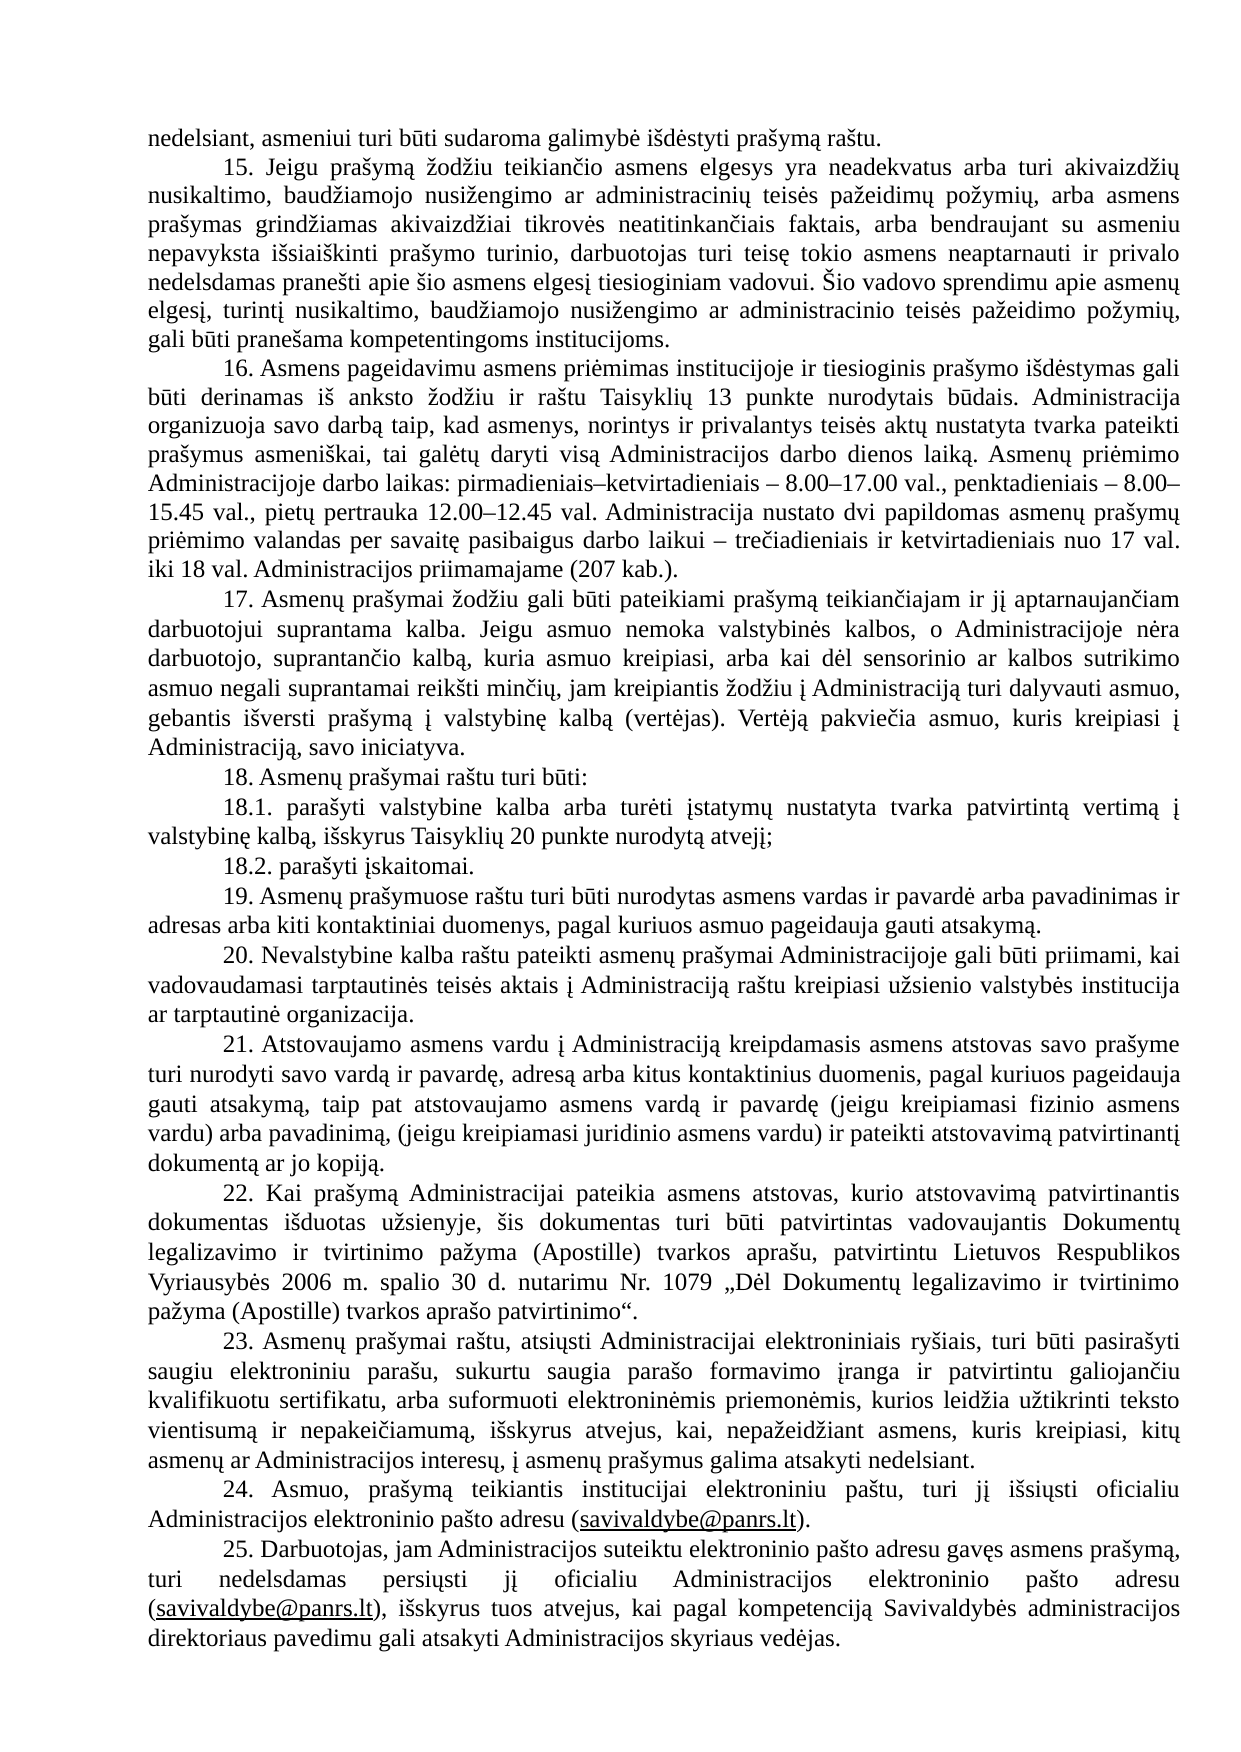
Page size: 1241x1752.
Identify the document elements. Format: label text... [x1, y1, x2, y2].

text 18.2. parašyti įskaitomai. [148, 850, 1181, 880]
text 21. Atstovaujamo asmens vardu į Administraciją kreipdamasis asmens atstovas savo prašyme turi nurodyti savo vardą ir pavardę, adresą arba kitus kontaktinius duomenis, pagal kuriuos pageidauja gauti atsakymą, taip pat atstovaujamo asmens vardą ir pavardę (jeigu kreipiamasi fizinio asmens vardu) arba pavadinimą, (jeigu kreipiamasi juridinio asmens vardu) ir pateikti atstovavimą patvirtinantį dokumentą ar jo kopiją. [148, 1028, 1181, 1177]
text 22. Kai prašymą Administracijai pateikia asmens atstovas, kurio atstovavimą patvirtinantis dokumentas išduotas užsienyje, šis dokumentas turi būti patvirtintas vadovaujantis Dokumentų legalizavimo ir tvirtinimo pažyma (Apostille) tvarkos aprašu, patvirtintu Lietuvos Respublikos Vyriausybės 2006 m. spalio 30 d. nutarimu Nr. 1079 „Dėl Dokumentų legalizavimo ir tvirtinimo pažyma (Apostille) tvarkos aprašo patvirtinimo“. [148, 1177, 1181, 1325]
text nedelsiant, asmeniui turi būti sudaroma galimybė išdėstyti prašymą raštu. [148, 123, 1181, 152]
text 19. Asmenų prašymuose raštu turi būti nurodytas asmens vardas ir pavardė arba pavadinimas ir adresas arba kiti kontaktiniai duomenys, pagal kuriuos asmuo pageidauja gauti atsakymą. [148, 880, 1181, 939]
text 18.1. parašyti valstybine kalba arba turėti įstatymų nustatyta tvarka patvirtintą vertimą į valstybinę kalbą, išskyrus Taisyklių 20 punkte nurodytą atvejį; [148, 791, 1181, 850]
text 16. Asmens pageidavimu asmens priėmimas institucijoje ir tiesioginis prašymo išdėstymas gali būti derinamas iš anksto žodžiu ir raštu Taisyklių 13 punkte nurodytais būdais. Administracija organizuoja savo darbą taip, kad asmenys, norintys ir privalantys teisės aktų nustatyta tvarka pateikti prašymus asmeniškai, tai galėtų daryti visą Administracijos darbo dienos laiką. Asmenų priėmimo Administracijoje darbo laikas: pirmadieniais–ketvirtadieniais – 8.00–17.00 val., penktadieniais – 8.00–15.45 val., pietų pertrauka 12.00–12.45 val. Administracija nustato dvi papildomas asmenų prašymų priėmimo valandas per savaitę pasibaigus darbo laikui – trečiadieniais ir ketvirtadieniais nuo 17 val. iki 18 val. Administracijos priimamajame (207 kab.). [148, 353, 1181, 583]
text 15. Jeigu prašymą žodžiu teikiančio asmens elgesys yra neadekvatus arba turi akivaizdžių nusikaltimo, baudžiamojo nusižengimo ar administracinių teisės pažeidimų požymių, arba asmens prašymas grindžiamas akivaizdžiai tikrovės neatitinkančiais faktais, arba bendraujant su asmeniu nepavyksta išsiaiškinti prašymo turinio, darbuotojas turi teisę tokio asmens neaptarnauti ir privalo nedelsdamas pranešti apie šio asmens elgesį tiesioginiam vadovui. Šio vadovo sprendimu apie asmenų elgesį, turintį nusikaltimo, baudžiamojo nusižengimo ar administracinio teisės pažeidimo požymių, gali būti pranešama kompetentingoms institucijoms. [148, 152, 1181, 353]
text 25. Darbuotojas, jam Administracijos suteiktu elektroninio pašto adresu gavęs asmens prašymą, turi nedelsdamas persiųsti jį oficialiu Administracijos elektroninio pašto adresu (savivaldybe@panrs.lt), išskyrus tuos atvejus, kai pagal kompetenciją Savivaldybės administracijos direktoriaus pavedimu gali atsakyti Administracijos skyriaus vedėjas. [148, 1533, 1181, 1652]
text 24. Asmuo, prašymą teikiantis institucijai elektroniniu paštu, turi jį išsiųsti oficialiu Administracijos elektroninio pašto adresu (savivaldybe@panrs.lt). [148, 1474, 1181, 1533]
text 18. Asmenų prašymai raštu turi būti: [148, 761, 1181, 791]
text 20. Nevalstybine kalba raštu pateikti asmenų prašymai Administracijoje gali būti priimami, kai vadovaudamasi tarptautinės teisės aktais į Administraciją raštu kreipiasi užsienio valstybės institucija ar tarptautinė organizacija. [148, 939, 1181, 1028]
text 17. Asmenų prašymai žodžiu gali būti pateikiami prašymą teikiančiajam ir jį aptarnaujančiam darbuotojui suprantama kalba. Jeigu asmuo nemoka valstybinės kalbos, o Administracijoje nėra darbuotojo, suprantančio kalbą, kuria asmuo kreipiasi, arba kai dėl sensorinio ar kalbos sutrikimo asmuo negali suprantamai reikšti minčių, jam kreipiantis žodžiu į Administraciją turi dalyvauti asmuo, gebantis išversti prašymą į valstybinę kalbą (vertėjas). Vertėją pakviečia asmuo, kuris kreipiasi į Administraciją, savo iniciatyva. [148, 583, 1181, 761]
text 23. Asmenų prašymai raštu, atsiųsti Administracijai elektroniniais ryšiais, turi būti pasirašyti saugiu elektroniniu parašu, sukurtu saugia parašo formavimo įranga ir patvirtintu galiojančiu kvalifikuotu sertifikatu, arba suformuoti elektroninėmis priemonėmis, kurios leidžia užtikrinti teksto vientisumą ir nepakeičiamumą, išskyrus atvejus, kai, nepažeidžiant asmens, kuris kreipiasi, kitų asmenų ar Administracijos interesų, į asmenų prašymus galima atsakyti nedelsiant. [148, 1325, 1181, 1474]
